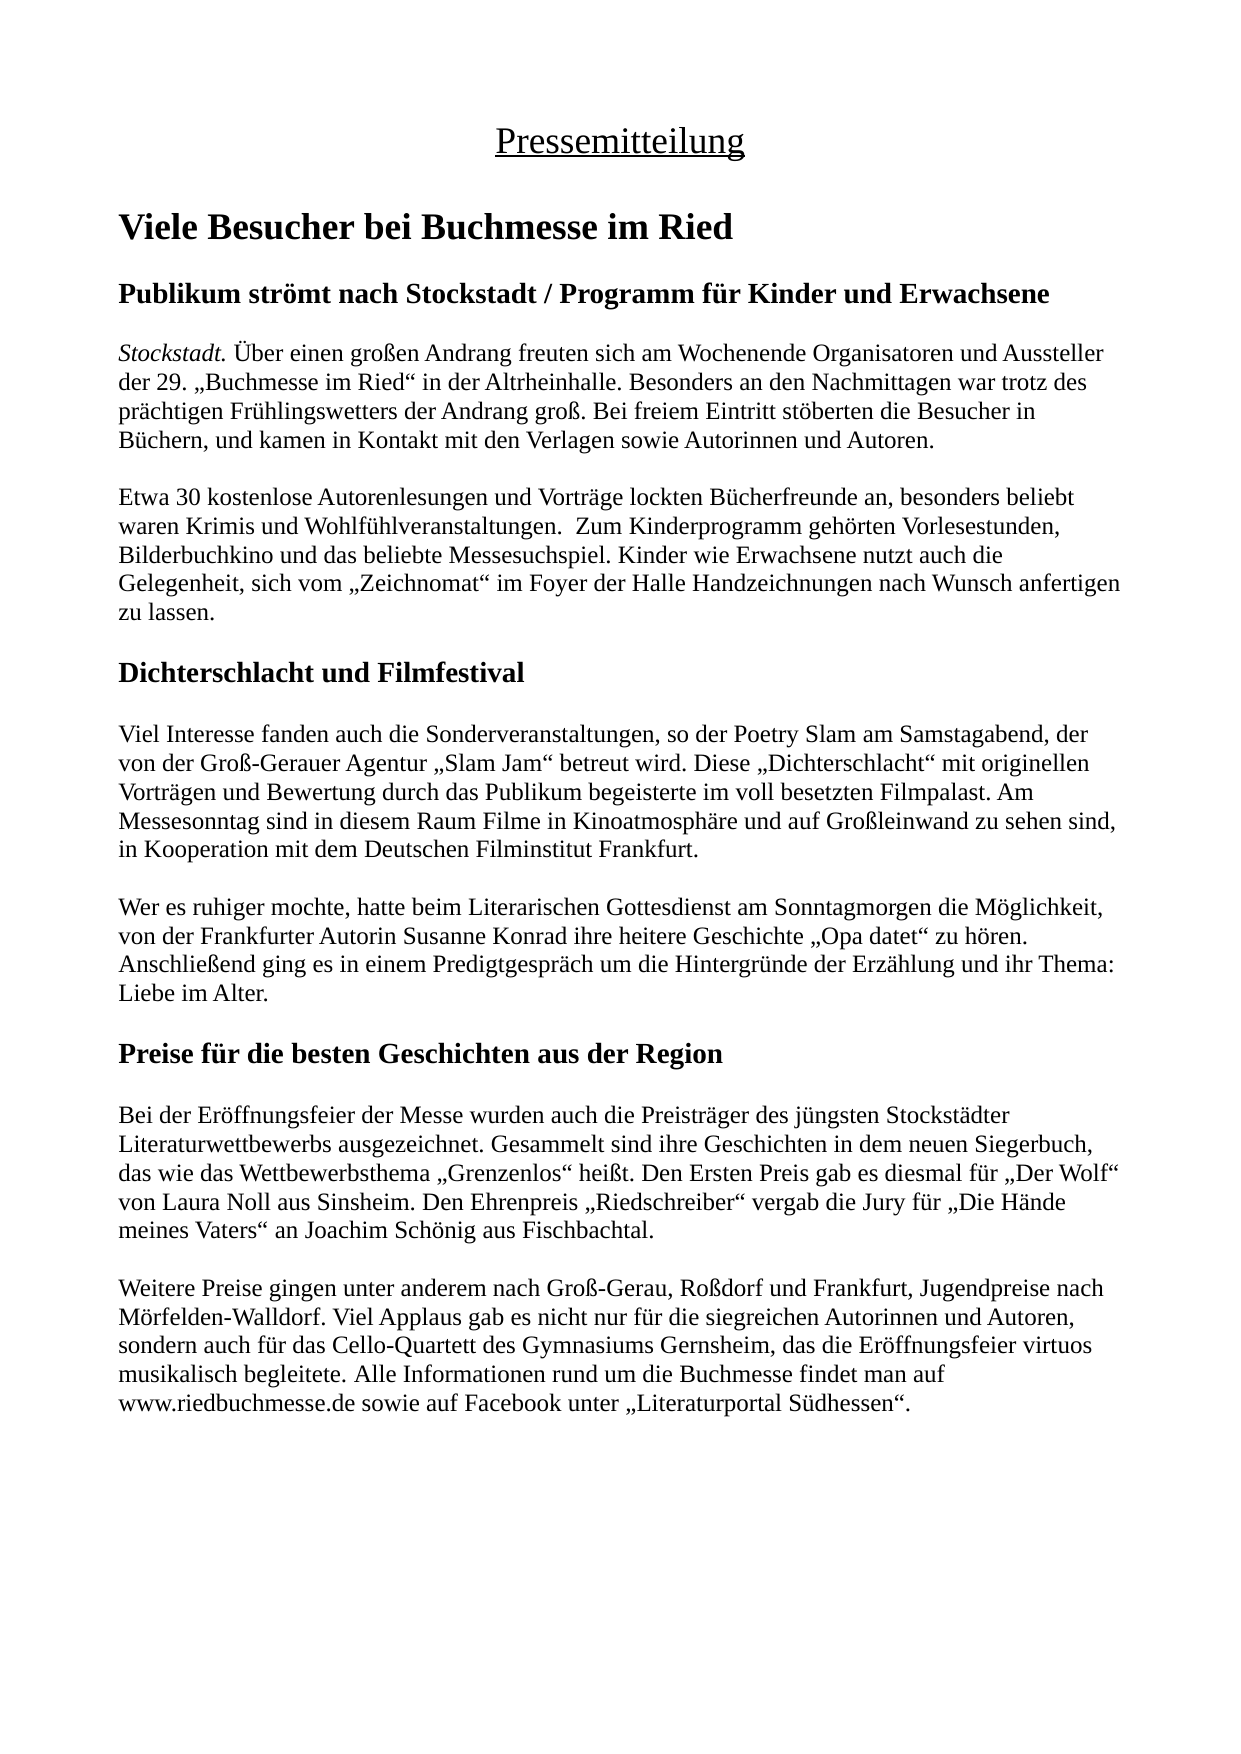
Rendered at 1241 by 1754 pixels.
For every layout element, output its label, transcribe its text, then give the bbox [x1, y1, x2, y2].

text Wer es ruhiger mochte, hatte beim Literarischen Gottesdienst am Sonntagmorgen die Möglichkeit, von der Frankfurter Autorin Susanne Konrad ihre heitere Geschichte „Opa datet“ zu hören. Anschließend ging es in einem Predigtgespräch um die Hintergründe der Erzählung und ihr Thema: Liebe im Alter. [118, 892, 1122, 1007]
text Viel Interesse fanden auch die Sonderveranstaltungen, so der Poetry Slam am Samstagabend, der von der Groß-Gerauer Agentur „Slam Jam“ betreut wird. Diese „Dichterschlacht“ mit originellen Vorträgen und Bewertung durch das Publikum begeisterte im voll besetzten Filmpalast. Am Messesonntag sind in diesem Raum Filme in Kinoatmosphäre und auf Großleinwand zu sehen sind, in Kooperation mit dem Deutschen Filminstitut Frankfurt. [118, 719, 1122, 863]
text Pressemitteilung [118, 118, 1122, 161]
text Bei der Eröffnungsfeier der Messe wurden auch die Preisträger des jüngsten Stockstädter Literaturwettbewerbs ausgezeichnet. Gesammelt sind ihre Geschichten in dem neuen Siegerbuch, das wie das Wettbewerbsthema „Grenzenlos“ heißt. Den Ersten Preis gab es diesmal für „Der Wolf“ von Laura Noll aus Sinsheim. Den Ehrenpreis „Riedschreiber“ vergab die Jury für „Die Hände meines Vaters“ an Joachim Schönig aus Fischbachtal. [118, 1100, 1122, 1244]
text Weitere Preise gingen unter anderem nach Groß-Gerau, Roßdorf und Frankfurt, Jugendpreise nach Mörfelden-Walldorf. Viel Applaus gab es nicht nur für die siegreichen Autorinnen und Autoren, sondern auch für das Cello-Quartett des Gymnasiums Gernsheim, das die Eröffnungsfeier virtuos musikalisch begleitete. Alle Informationen rund um die Buchmesse findet man auf www.riedbuchmesse.de sowie auf Facebook unter „Literaturportal Südhessen“. [118, 1273, 1122, 1417]
text Stockstadt. Über einen großen Andrang freuten sich am Wochenende Organisatoren und Aussteller der 29. „Buchmesse im Ried“ in der Altrheinhalle. Besonders an den Nachmittagen war trotz des prächtigen Frühlingswetters der Andrang groß. Bei freiem Eintritt stöberten die Besucher in Büchern, und kamen in Kontakt mit den Verlagen sowie Autorinnen und Autoren. [118, 338, 1122, 453]
text Viele Besucher bei Buchmesse im Ried [118, 204, 1122, 247]
text Publikum strömt nach Stockstadt / Programm für Kinder und Erwachsene [118, 276, 1122, 310]
text Dichterschlacht und Filmfestival [118, 655, 1122, 688]
text Preise für die besten Geschichten aus der Region [118, 1036, 1122, 1069]
text Etwa 30 kostenlose Autorenlesungen und Vorträge lockten Bücherfreunde an, besonders beliebt waren Krimis und Wohlfühlveranstaltungen. Zum Kinderprogramm gehörten Vorlesestunden, Bilderbuchkino und das beliebte Messesuchspiel. Kinder wie Erwachsene nutzt auch die Gelegenheit, sich vom „Zeichnomat“ im Foyer der Halle Handzeichnungen nach Wunsch anfertigen zu lassen. [118, 482, 1122, 626]
